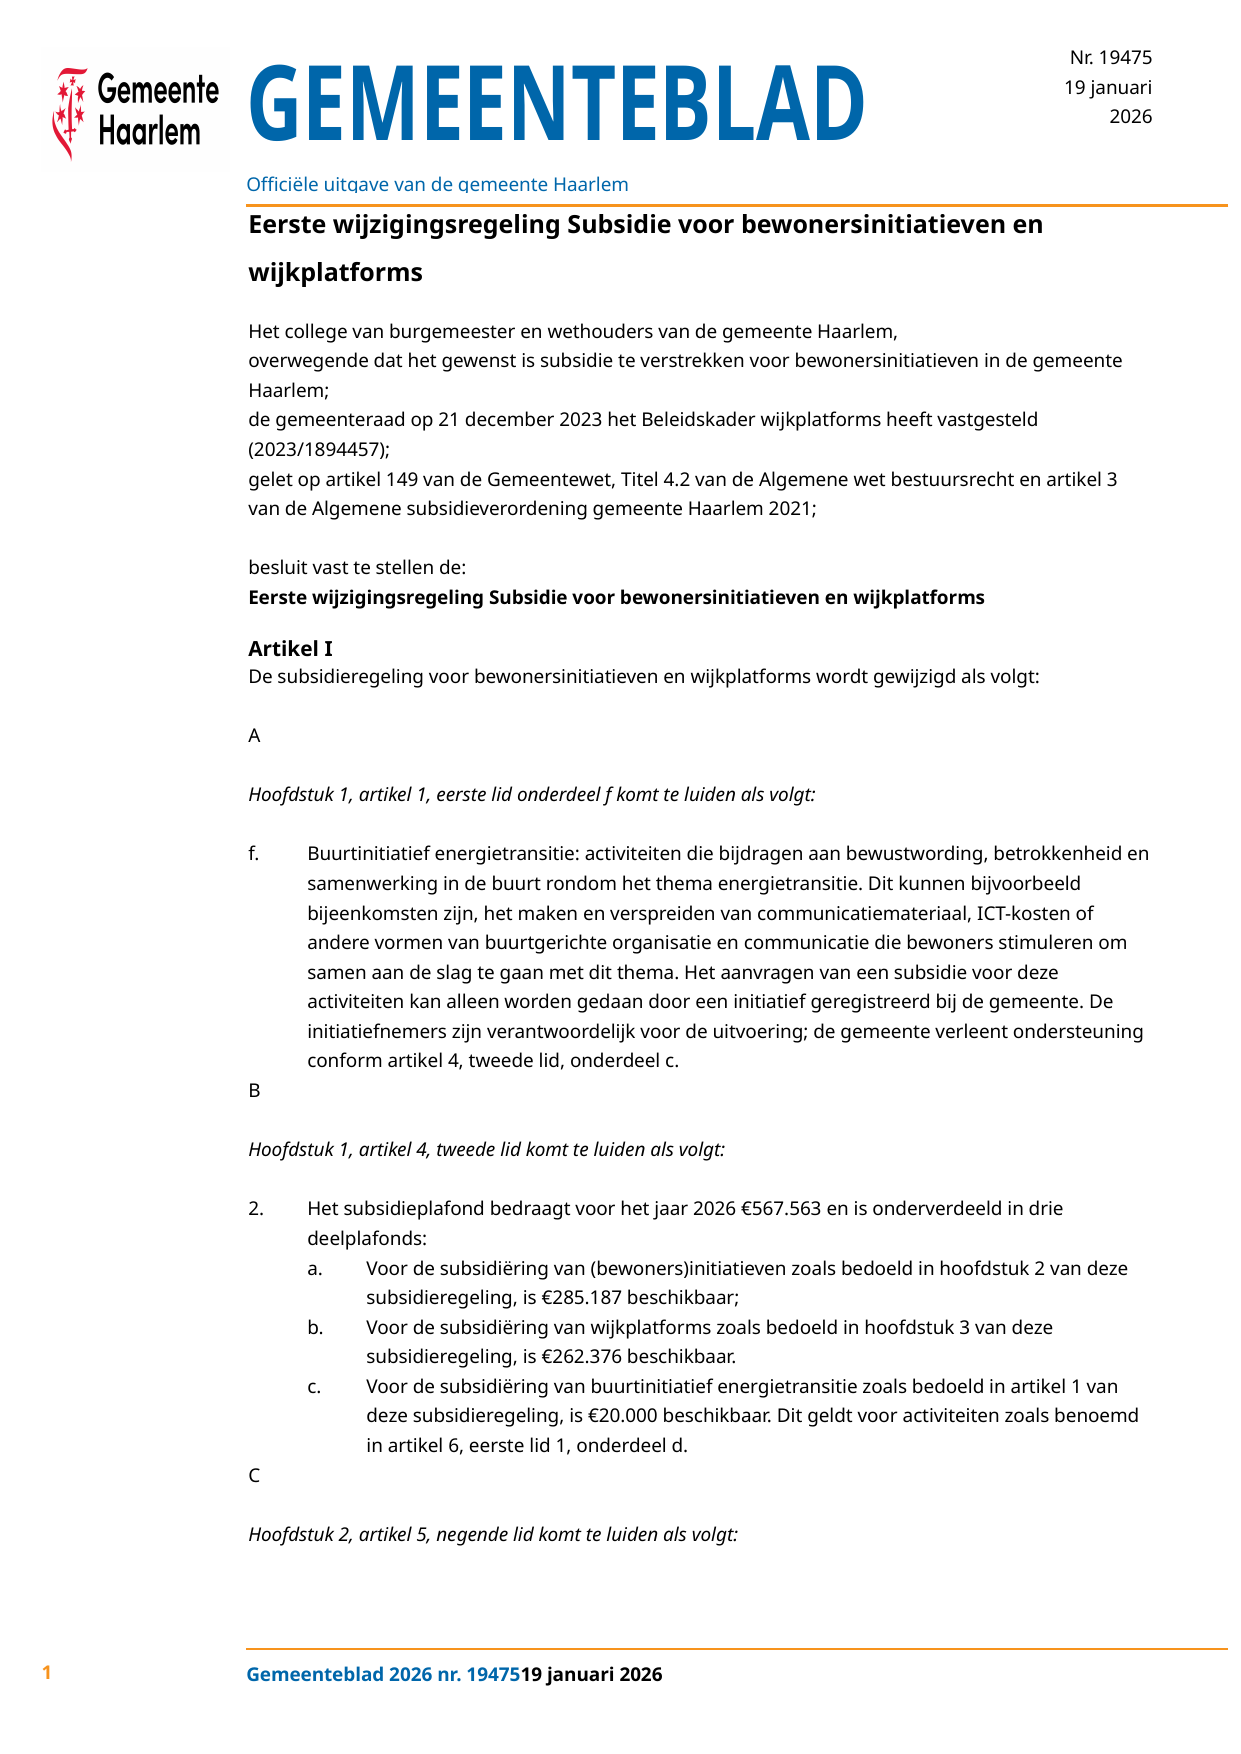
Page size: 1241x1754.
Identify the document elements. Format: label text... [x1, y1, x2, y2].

text Het college van burgemeester en wethouders van de gemeente Haarlem, [248, 318, 1152, 344]
list Voor de subsidiëring van buurtinitiatief energietransitie zoals bedoeld in artikel 1 van deze subsidieregeling, is €20.000 beschikbaar. Dit geldt voor activiteiten zoals benoemd in artikel 6, eerste lid 1, onderdeel d. [307, 1373, 1152, 1458]
list Het subsidieplafond bedraagt voor het jaar 2026 €567.563 en is onderverdeeld in drie deelplafonds: [248, 1196, 1152, 1251]
text Eerste wijzigingsregeling Subsidie voor bewonersinitiatieven en wijkplatforms [248, 207, 1152, 288]
text gelet op artikel 149 van de Gemeentewet, Titel 4.2 van de Algemene wet bestuursrecht en artikel 3 van de Algemene subsidieverordening gemeente Haarlem 2021; [248, 466, 1152, 521]
text C [248, 1462, 1152, 1487]
text Hoofdstuk 2, artikel 5, negende lid komt te luiden als volgt: [248, 1521, 1152, 1547]
text Hoofdstuk 1, artikel 4, tweede lid komt te luiden als volgt: [248, 1136, 1152, 1162]
list Voor de subsidiëring van wijkplatforms zoals bedoeld in hoofdstuk 3 van deze subsidieregeling, is €262.376 beschikbaar. [307, 1314, 1152, 1369]
text De subsidieregeling voor bewonersinitiatieven en wijkplatforms wordt gewijzigd als volgt: [248, 663, 1152, 689]
text besluit vast te stellen de: [248, 554, 1152, 580]
text de gemeenteraad op 21 december 2023 het Beleidskader wijkplatforms heeft vastgesteld (2023/1894457); [248, 407, 1152, 462]
text B [248, 1077, 1152, 1103]
text overwegende dat het gewenst is subsidie te verstrekken voor bewonersinitiatieven in de gemeente Haarlem; [248, 347, 1152, 403]
text A [248, 722, 1152, 748]
picture [41, 47, 231, 172]
list Buurtinitiatief energietransitie: activiteiten die bijdragen aan bewustwording, betrokkenheid en samenwerking in de buurt rondom het thema energietransitie. Dit kunnen bijvoorbeeld bijeenkomsten zijn, het maken en verspreiden van communicatiemateriaal, ICT-kosten of andere vormen van buurtgerichte organisatie en communicatie die bewoners stimuleren om samen aan de slag te gaan met dit thema. Het aanvragen van een subsidie voor deze activiteiten kan alleen worden gedaan door een initiatief geregistreerd bij de gemeente. De initiatiefnemers zijn verantwoordelijk voor de uitvoering; de gemeente verleent ondersteuning conform artikel 4, tweede lid, onderdeel c. [248, 841, 1152, 1073]
text Hoofdstuk 1, artikel 1, eerste lid onderdeel f komt te luiden als volgt: [248, 781, 1152, 807]
text Artikel I [248, 634, 1152, 663]
text Eerste wijzigingsregeling Subsidie voor bewonersinitiatieven en wijkplatforms [248, 584, 1152, 610]
list Voor de subsidiëring van (bewoners)initiatieven zoals bedoeld in hoofdstuk 2 van deze subsidieregeling, is €285.187 beschikbaar; [307, 1255, 1152, 1310]
